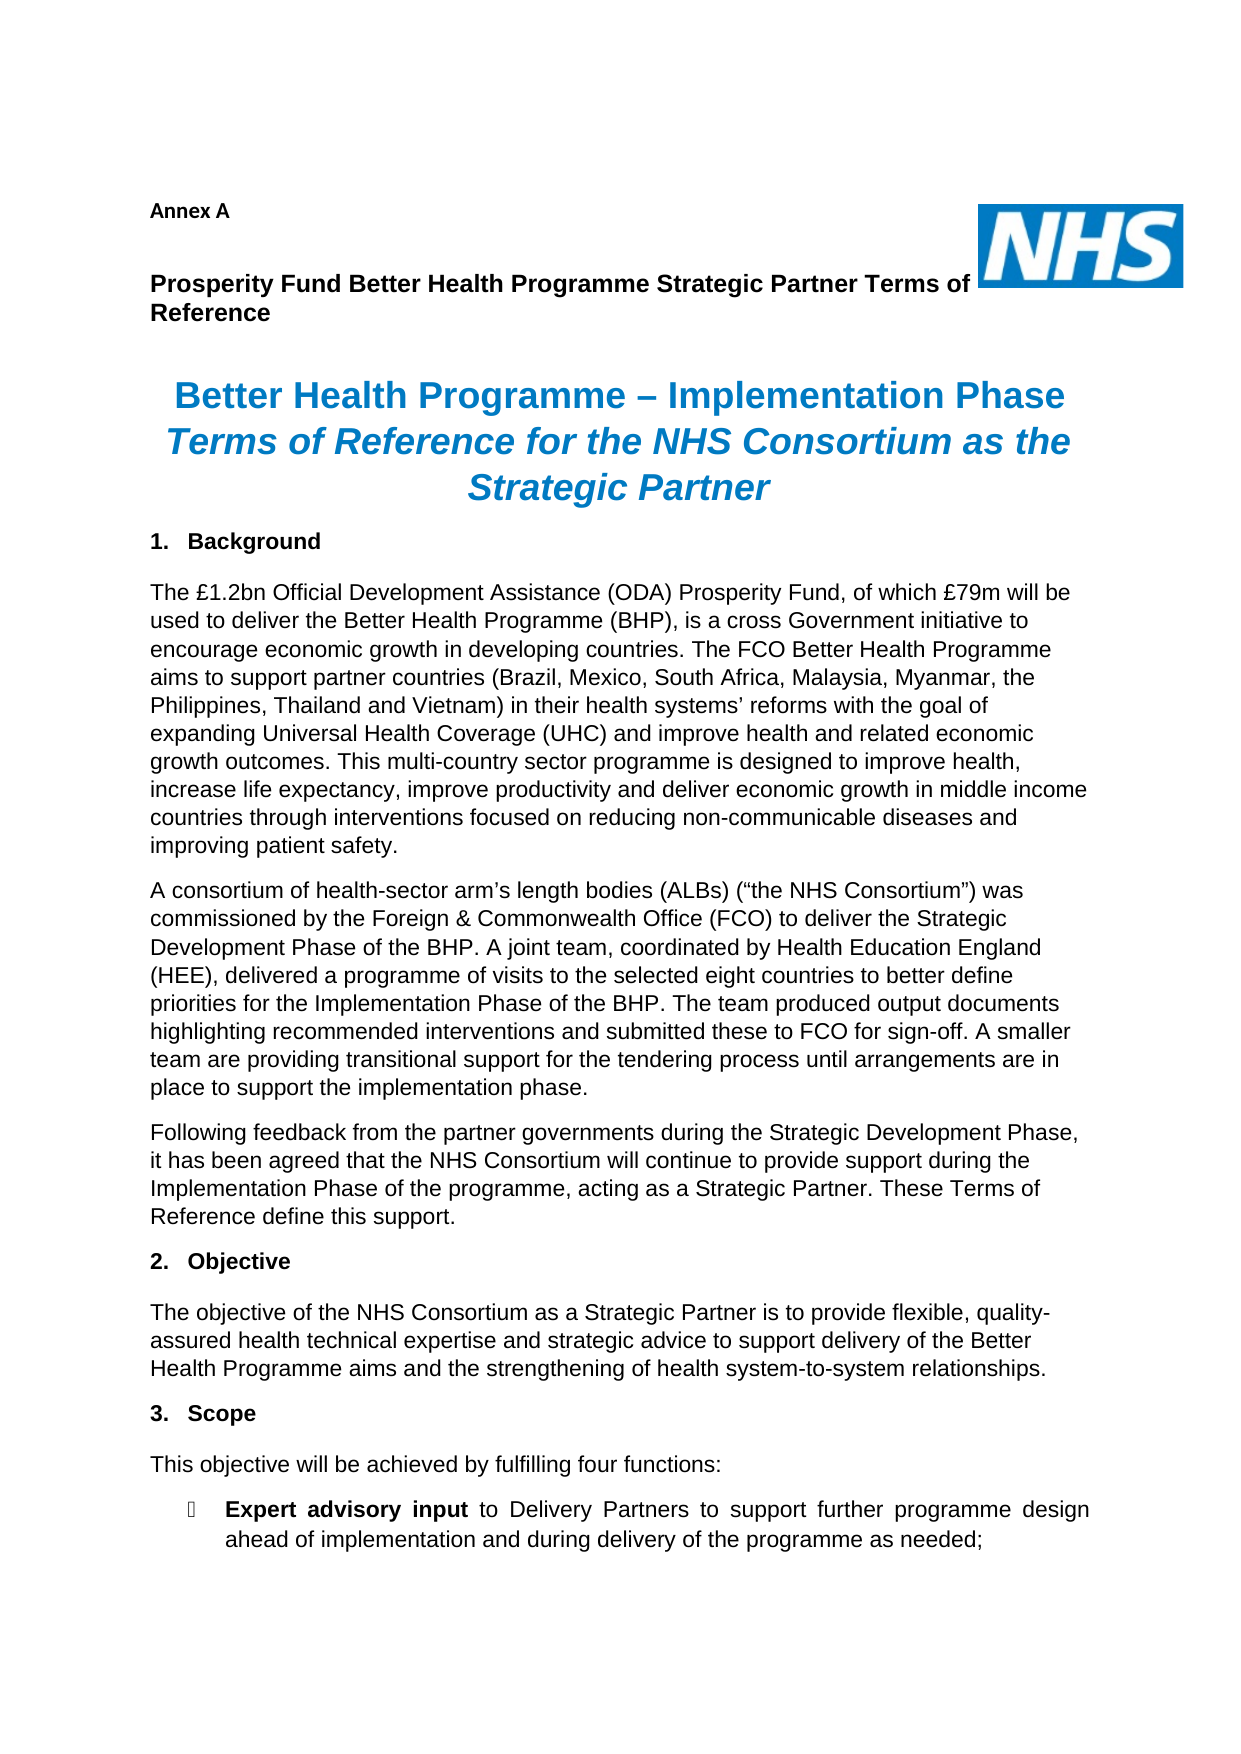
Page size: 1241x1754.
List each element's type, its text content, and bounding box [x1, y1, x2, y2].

text Annex A [150, 197, 1090, 224]
text The objective of the NHS Consortium as a Strategic Partner is to provide flexible, quality-assured health technical expertise and strategic advice to support delivery of the Better Health Programme aims and the strengthening of health system-to-system relationships. [150, 1299, 1090, 1382]
text Prosperity Fund Better Health Programme Strategic Partner Terms of Reference [150, 269, 1090, 327]
text Better Health Programme – Implementation Phase Terms of Reference for the NHS Consortium as the Strategic Partner [150, 373, 1090, 509]
list Background [150, 528, 1090, 555]
list Scope [150, 1400, 1090, 1427]
list Objective [150, 1248, 1090, 1274]
list Expert advisory input to Delivery Partners to support further programme design ahead of implementation and during delivery of the programme as needed; [187, 1496, 1090, 1553]
text A consortium of health-sector arm’s length bodies (ALBs) (“the NHS Consortium”) was commissioned by the Foreign & Commonwealth Office (FCO) to deliver the Strategic Development Phase of the BHP. A joint team, coordinated by Health Education England (HEE), delivered a programme of visits to the selected eight countries to better define priorities for the Implementation Phase of the BHP. The team produced output documents highlighting recommended interventions and submitted these to FCO for sign-off. A smaller team are providing transitional support for the tendering process until arrangements are in place to support the implementation phase. [150, 877, 1090, 1101]
text This objective will be achieved by fulfilling four functions: [150, 1451, 1090, 1478]
text The £1.2bn Official Development Assistance (ODA) Prosperity Fund, of which £79m will be used to deliver the Better Health Programme (BHP), is a cross Government initiative to encourage economic growth in developing countries. The FCO Better Health Programme aims to support partner countries (Brazil, Mexico, South Africa, Malaysia, Myanmar, the Philippines, Thailand and Vietnam) in their health systems’ reforms with the goal of expanding Universal Health Coverage (UHC) and improve health and related economic growth outcomes. This multi-country sector programme is designed to improve health, increase life expectancy, improve productivity and deliver economic growth in middle income countries through interventions focused on reducing non-communicable diseases and improving patient safety. [150, 579, 1090, 859]
text Following feedback from the partner governments during the Strategic Development Phase, it has been agreed that the NHS Consortium will continue to provide support during the Implementation Phase of the programme, acting as a Strategic Partner. These Terms of Reference define this support. [150, 1119, 1090, 1230]
